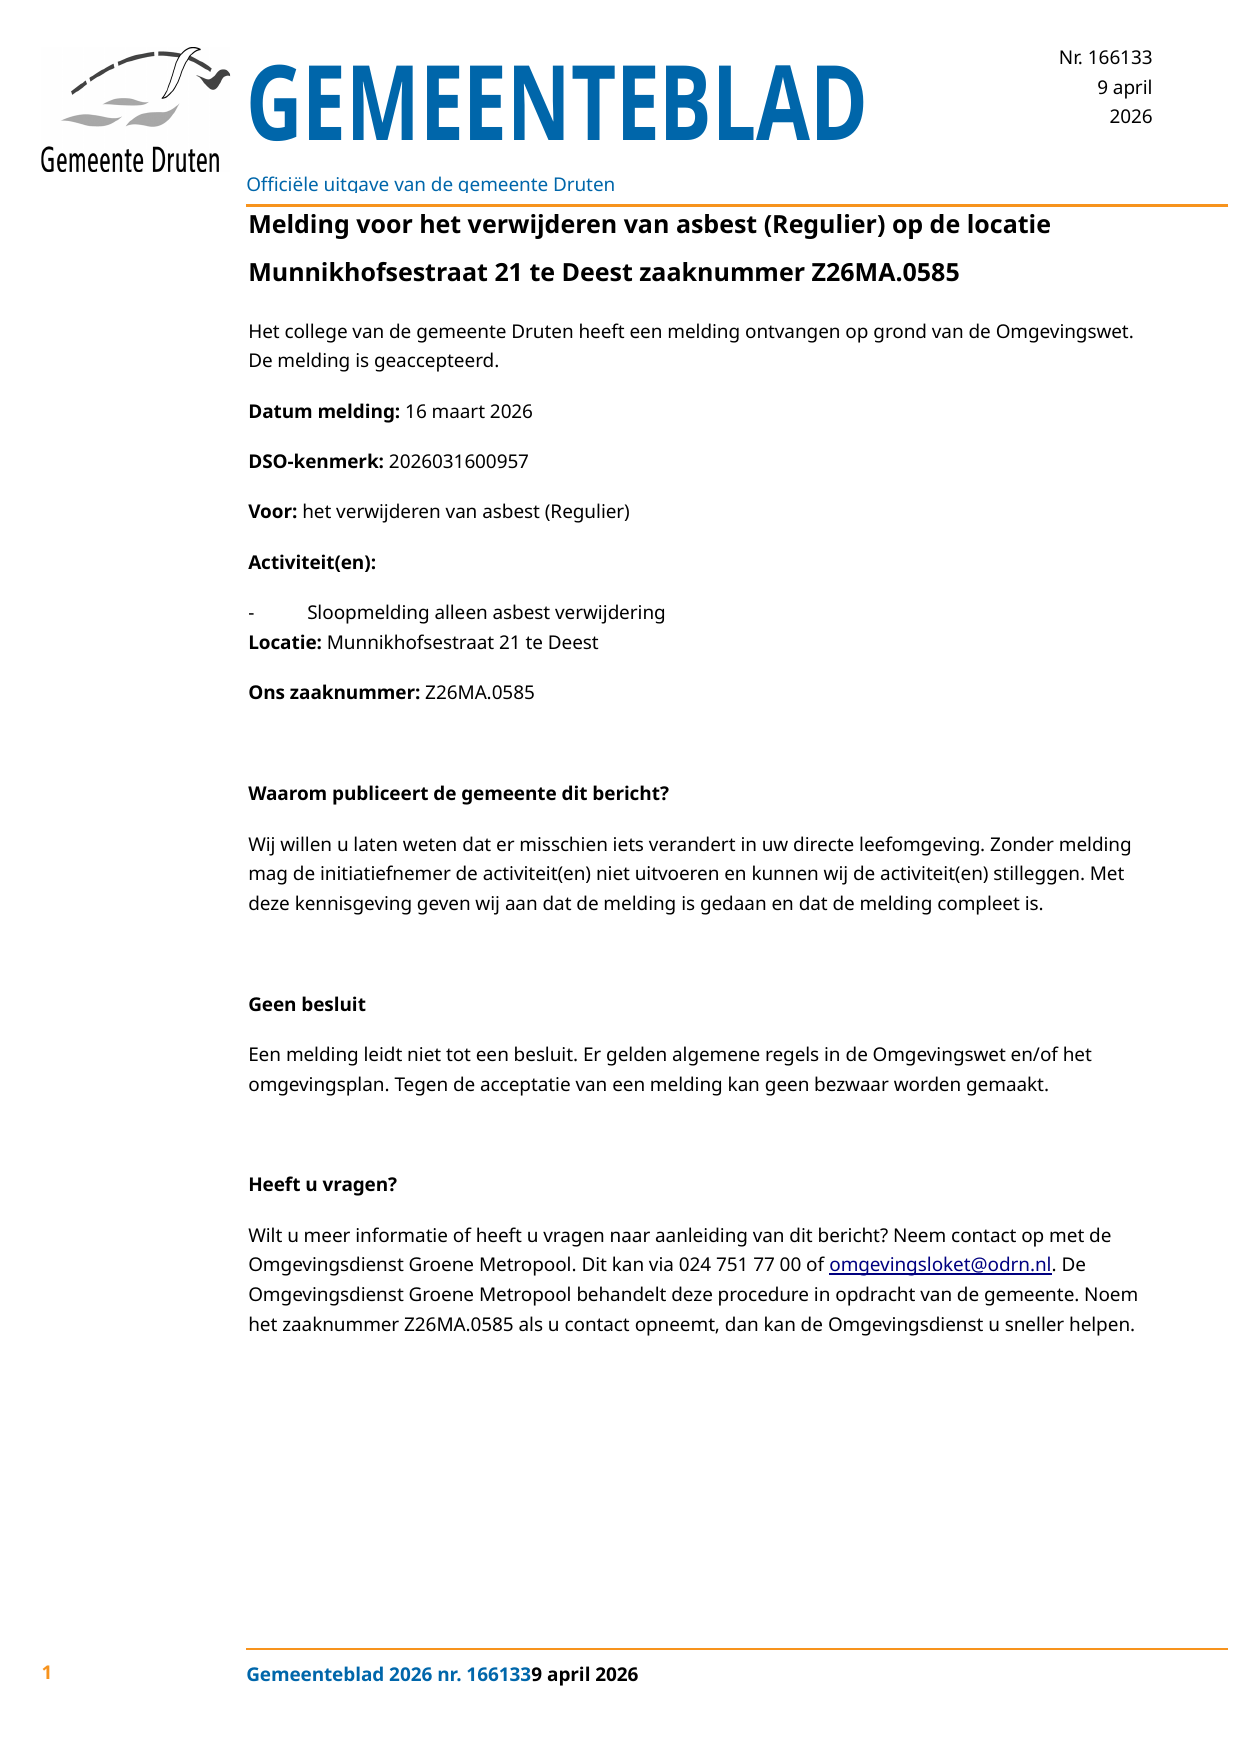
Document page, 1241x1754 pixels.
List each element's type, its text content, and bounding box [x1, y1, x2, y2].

text Ons zaaknummer: Z26MA.0585 [248, 679, 1152, 705]
text Melding voor het verwijderen van asbest (Regulier) op de locatie Munnikhofsestraat 21 te Deest zaaknummer Z26MA.0585 [248, 207, 1152, 288]
list Sloopmelding alleen asbest verwijdering [248, 599, 1152, 625]
text Heeft u vragen? [248, 1172, 1152, 1197]
text Wilt u meer informatie of heeft u vragen naar aanleiding van dit bericht? Neem contact op met de Omgevingsdienst Groene Metropool. Dit kan via 024 751 77 00 of omgevingsloket@odrn.nl. De Omgevingsdienst Groene Metropool behandelt deze procedure in opdracht van de gemeente. Noem het zaaknummer Z26MA.0585 als u contact opneemt, dan kan de Omgevingsdienst u sneller helpen. [248, 1222, 1152, 1337]
text Locatie: Munnikhofsestraat 21 te Deest [248, 629, 1152, 655]
text Geen besluit [248, 991, 1152, 1017]
picture [41, 47, 231, 172]
text Het college van de gemeente Druten heeft een melding ontvangen op grond van de Omgevingswet. De melding is geaccepteerd. [248, 318, 1152, 373]
text Een melding leidt niet tot een besluit. Er gelden algemene regels in de Omgevingswet en/of het omgevingsplan. Tegen de acceptatie van een melding kan geen bezwaar worden gemaakt. [248, 1041, 1152, 1097]
text Voor: het verwijderen van asbest (Regulier) [248, 499, 1152, 524]
text Activiteit(en): [248, 549, 1152, 575]
text Waarom publiceert de gemeente dit bericht? [248, 780, 1152, 806]
text DSO-kenmerk: 2026031600957 [248, 448, 1152, 474]
text Wij willen u laten weten dat er misschien iets verandert in uw directe leefomgeving. Zonder melding mag de initiatiefnemer de activiteit(en) niet uitvoeren en kunnen wij de activiteit(en) stilleggen. Met deze kennisgeving geven wij aan dat de melding is gedaan en dat de melding compleet is. [248, 831, 1152, 916]
text Datum melding: 16 maart 2026 [248, 398, 1152, 424]
